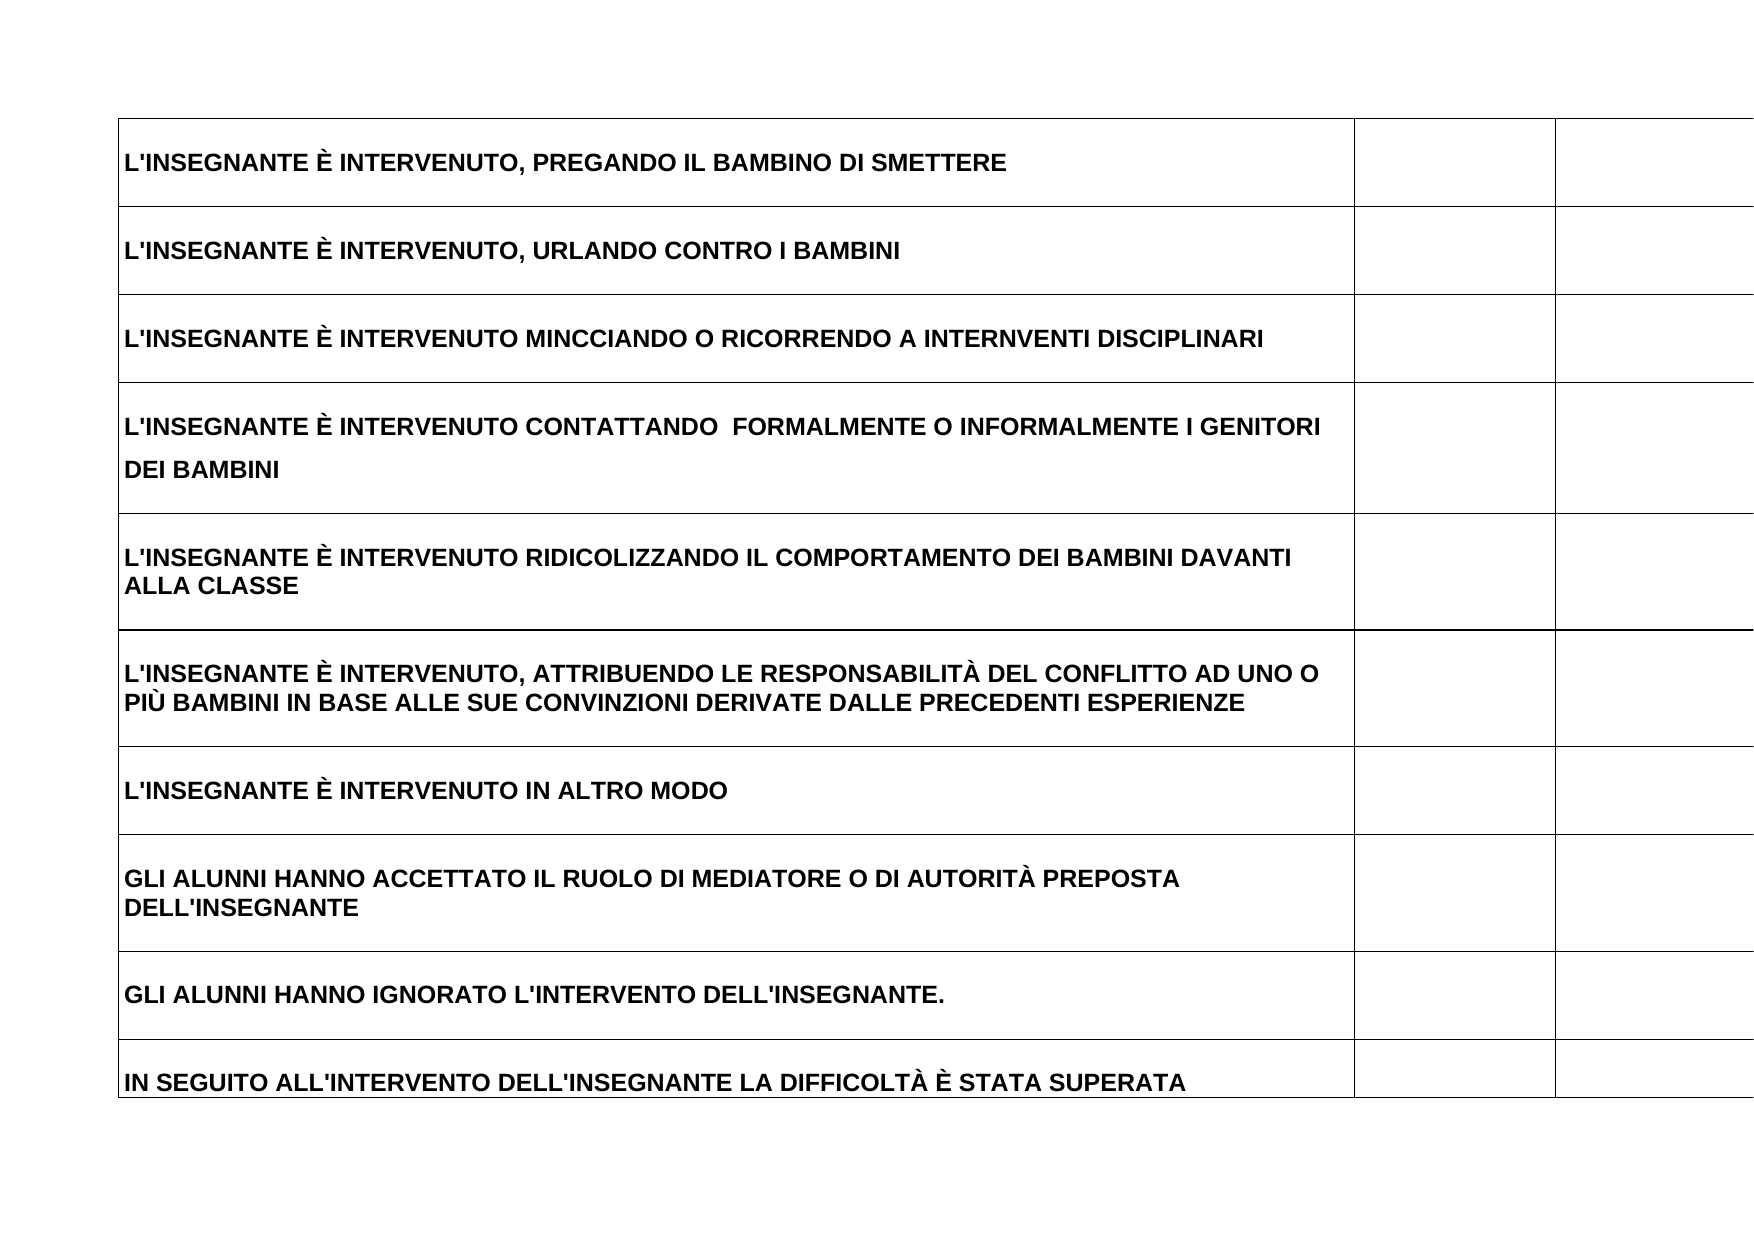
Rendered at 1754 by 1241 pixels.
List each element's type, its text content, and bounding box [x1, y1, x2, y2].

table_cell GLI ALUNNI HANNO IGNORato l'intervento dell'insegnante. [119, 952, 1354, 1039]
table_cell [1556, 747, 1754, 834]
table_cell [1355, 295, 1555, 382]
table_cell IN SEGUITO ALL'INTERVENTO DELL'INSEGNANTE LA DIFFICOLTà è STATA SUPERATA [119, 1040, 1354, 1097]
table_cell L'insegnante è intervenuto MINCCIANDO O RICORRENDO A INTERNVENTI DISCIPLINARI [119, 295, 1354, 382]
table_cell L'INSEGNANTE è INTERVENUTO, ATTRIBUENDO LE RESPONSABILITà DEL CONFLITTO AD UNO O Più BAMBINI IN BASE ALLE SUE CONVINZIONI DERIVATE DALLE PRECEDENTI ESPERIENZE [119, 631, 1354, 746]
table_cell [1556, 207, 1754, 294]
table_cell [1556, 1040, 1754, 1097]
table_cell [1355, 119, 1555, 206]
table_cell L'INSEGNANTE è INTERVENUTO IN ALTRO MODO [119, 747, 1354, 834]
table_cell L'insegnante è intervenuto contattando formalmente o informalmente i genitori DEI BAMBINI [119, 383, 1354, 513]
table_cell [1355, 747, 1555, 834]
table_cell [1355, 207, 1555, 294]
table_cell [1355, 383, 1555, 513]
table_cell [1556, 631, 1754, 746]
table_cell [1355, 514, 1555, 629]
table_cell [1556, 952, 1754, 1039]
table_cell [1556, 119, 1754, 206]
table_cell [1355, 1040, 1555, 1097]
table_cell [1556, 514, 1754, 629]
table_cell [1355, 835, 1555, 951]
table_cell L'insegnante è intervenuto RIDICOLIZZANDO IL COMPORTAMENTO DEI BAMBINI DAVANTI ALLA CLASSE [119, 514, 1354, 629]
table_cell GLI ALUNNI HANNO ACCETTATO IL RUOLO DI MEDIATORE O DI AUTORITà PREPOSTA DELL'INSEGNANTE [119, 835, 1354, 951]
table_cell [1355, 952, 1555, 1039]
table_cell [1556, 383, 1754, 513]
table_cell L'insegnante è intervenuto, URLANDO CONTRO i bambinI [119, 207, 1354, 294]
table_cell [1556, 835, 1754, 951]
table_cell L'insegnante è intervenuto, PREGANDO IL BAMBINO DI SMETTERE [119, 119, 1354, 206]
table_cell [1556, 295, 1754, 382]
table_cell [1355, 631, 1555, 746]
